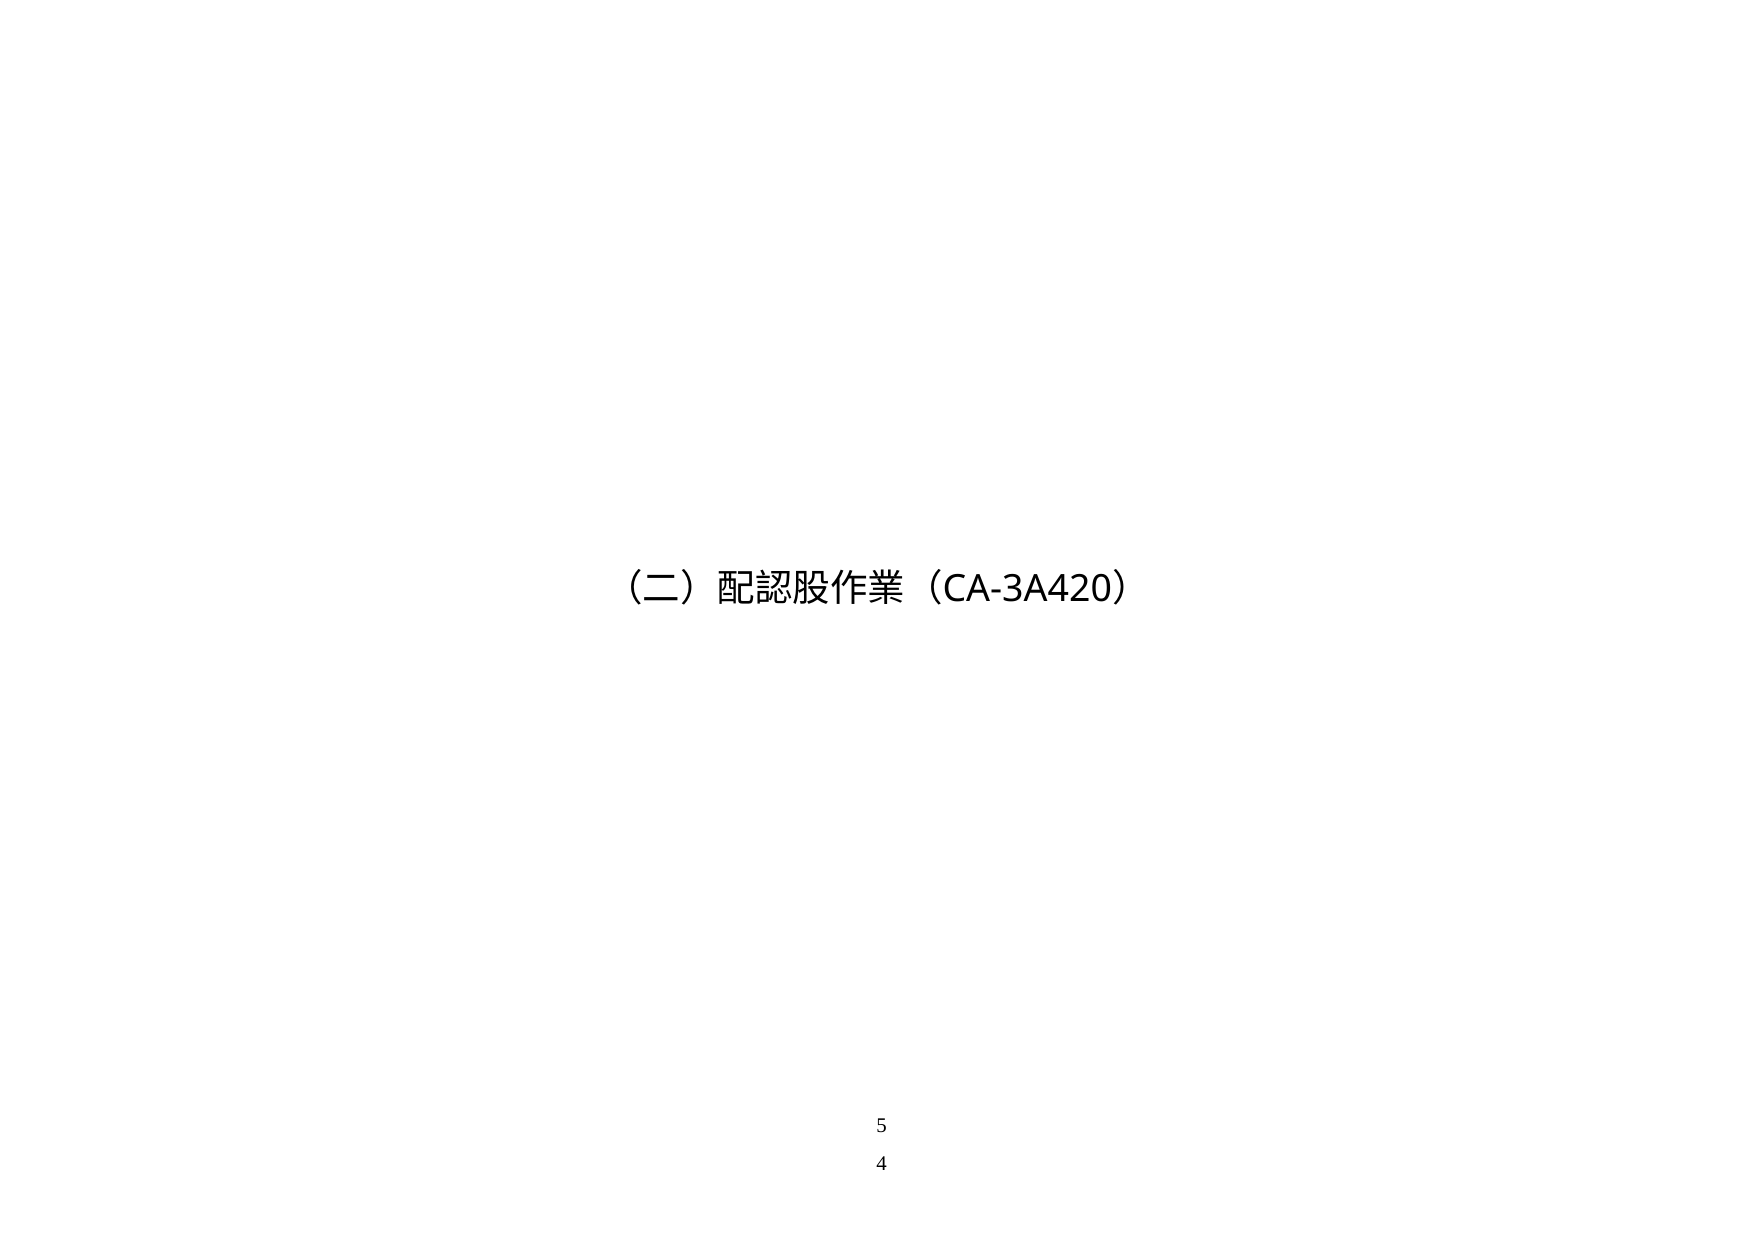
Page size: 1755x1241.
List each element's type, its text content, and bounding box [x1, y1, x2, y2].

text （二）配認股作業（CA-3A420） [148, 557, 1606, 612]
